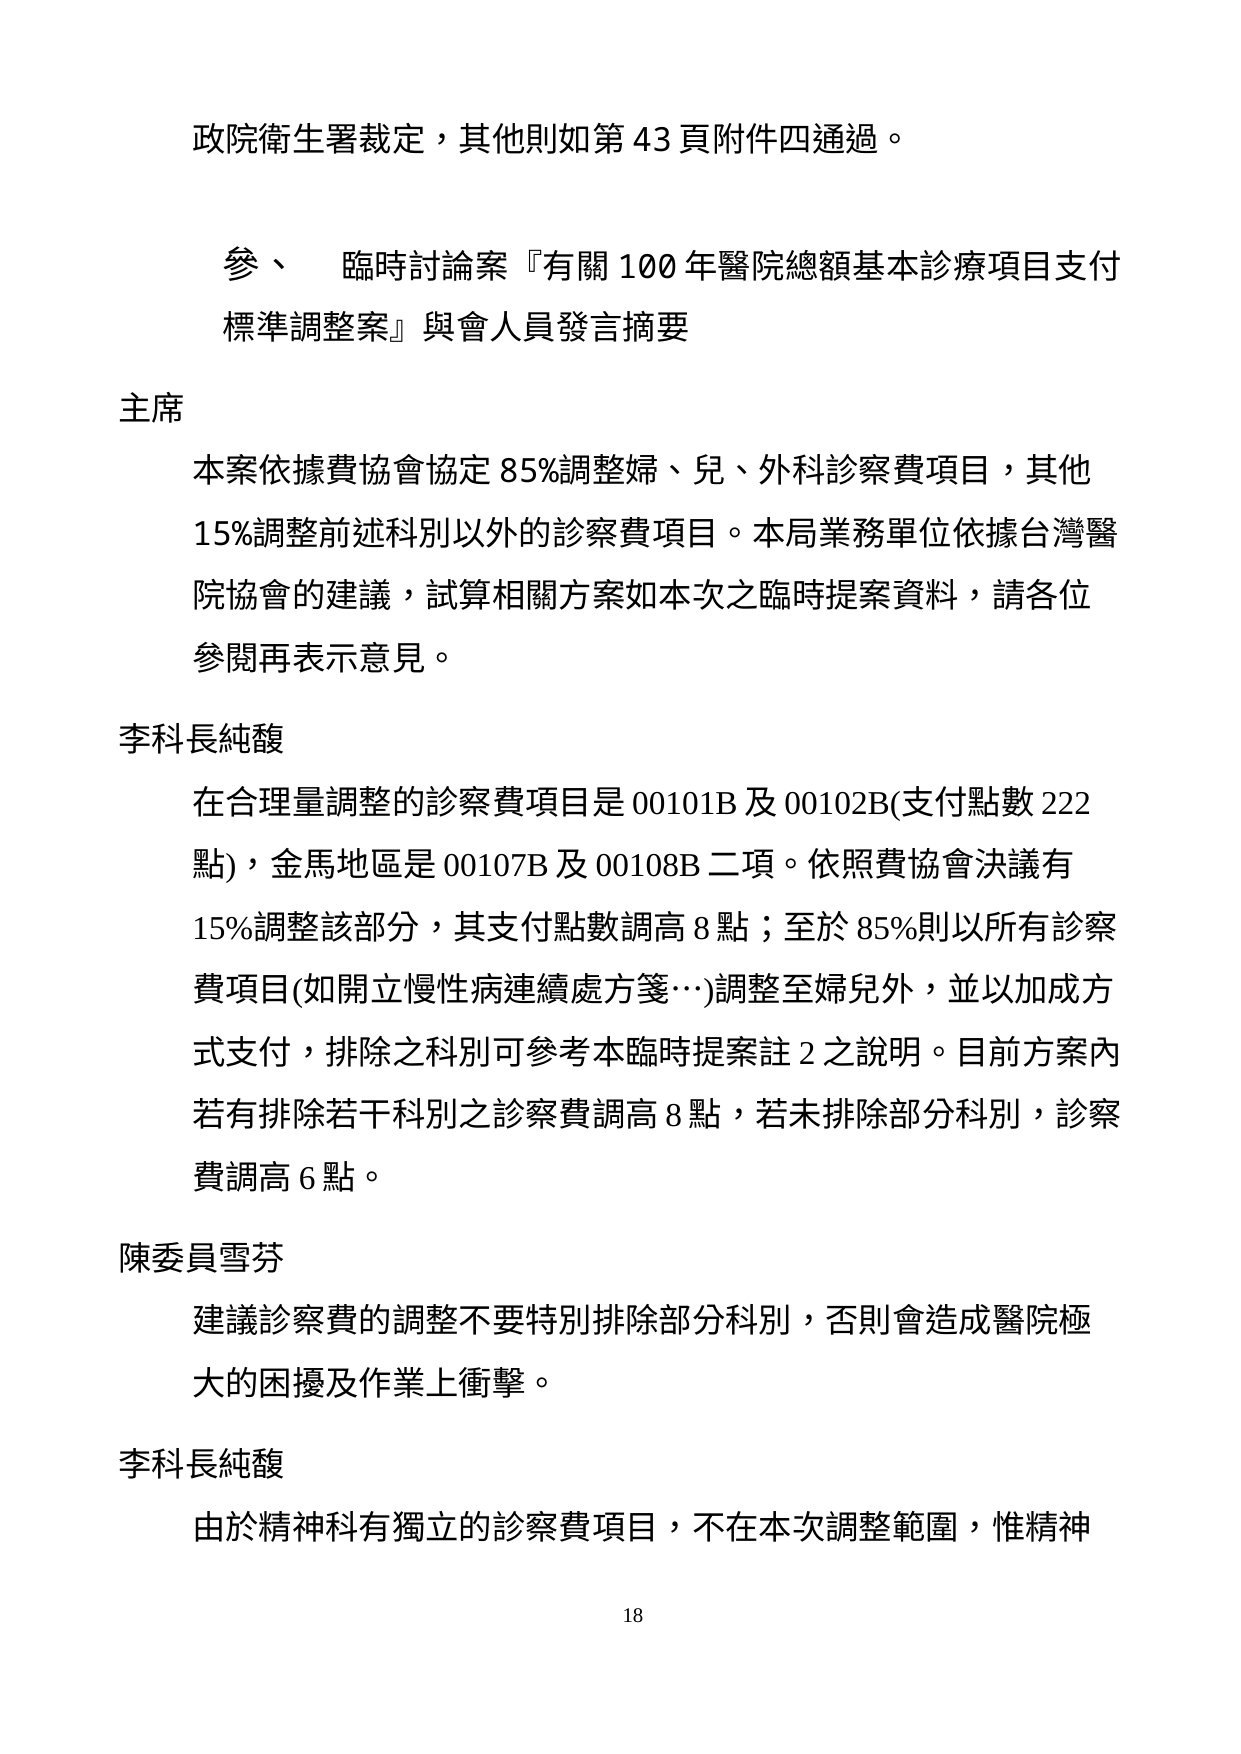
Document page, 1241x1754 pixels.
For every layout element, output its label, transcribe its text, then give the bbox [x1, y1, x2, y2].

text 李科長純馥 [118, 1421, 1122, 1483]
text 李科長純馥 [118, 696, 1122, 758]
text 由於精神科有獨立的診察費項目，不在本次調整範圍，惟精神科若以一般門診診察費申報時，亦一併申報調整後的支付點數。 [192, 1483, 1122, 1546]
text 建議診察費的調整不要特別排除部分科別，否則會造成醫院極大的困擾及作業上衝擊。 [192, 1277, 1122, 1402]
text 政院衛生署裁定，其他則如第43頁附件四通過。 [192, 96, 1122, 158]
text 主席 [118, 364, 1122, 427]
list 臨時討論案『有關100年醫院總額基本診療項目支付標準調整案』與會人員發言摘要 [223, 221, 1122, 346]
text 本案依據費協會協定85%調整婦、兒、外科診察費項目，其他15%調整前述科別以外的診察費項目。本局業務單位依據台灣醫院協會的建議，試算相關方案如本次之臨時提案資料，請各位參閱再表示意見。 [192, 427, 1122, 677]
text 陳委員雪芬 [118, 1214, 1122, 1277]
text 在合理量調整的診察費項目是00101B及00102B(支付點數222點)，金馬地區是00107B及00108B二項。依照費協會決議有15%調整該部分，其支付點數調高8點；至於85%則以所有診察費項目(如開立慢性病連續處方箋…)調整至婦兒外，並以加成方式支付，排除之科別可參考本臨時提案註2之說明。目前方案內若有排除若干科別之診察費調高8點，若未排除部分科別，診察費調高6點。 [192, 758, 1122, 1196]
